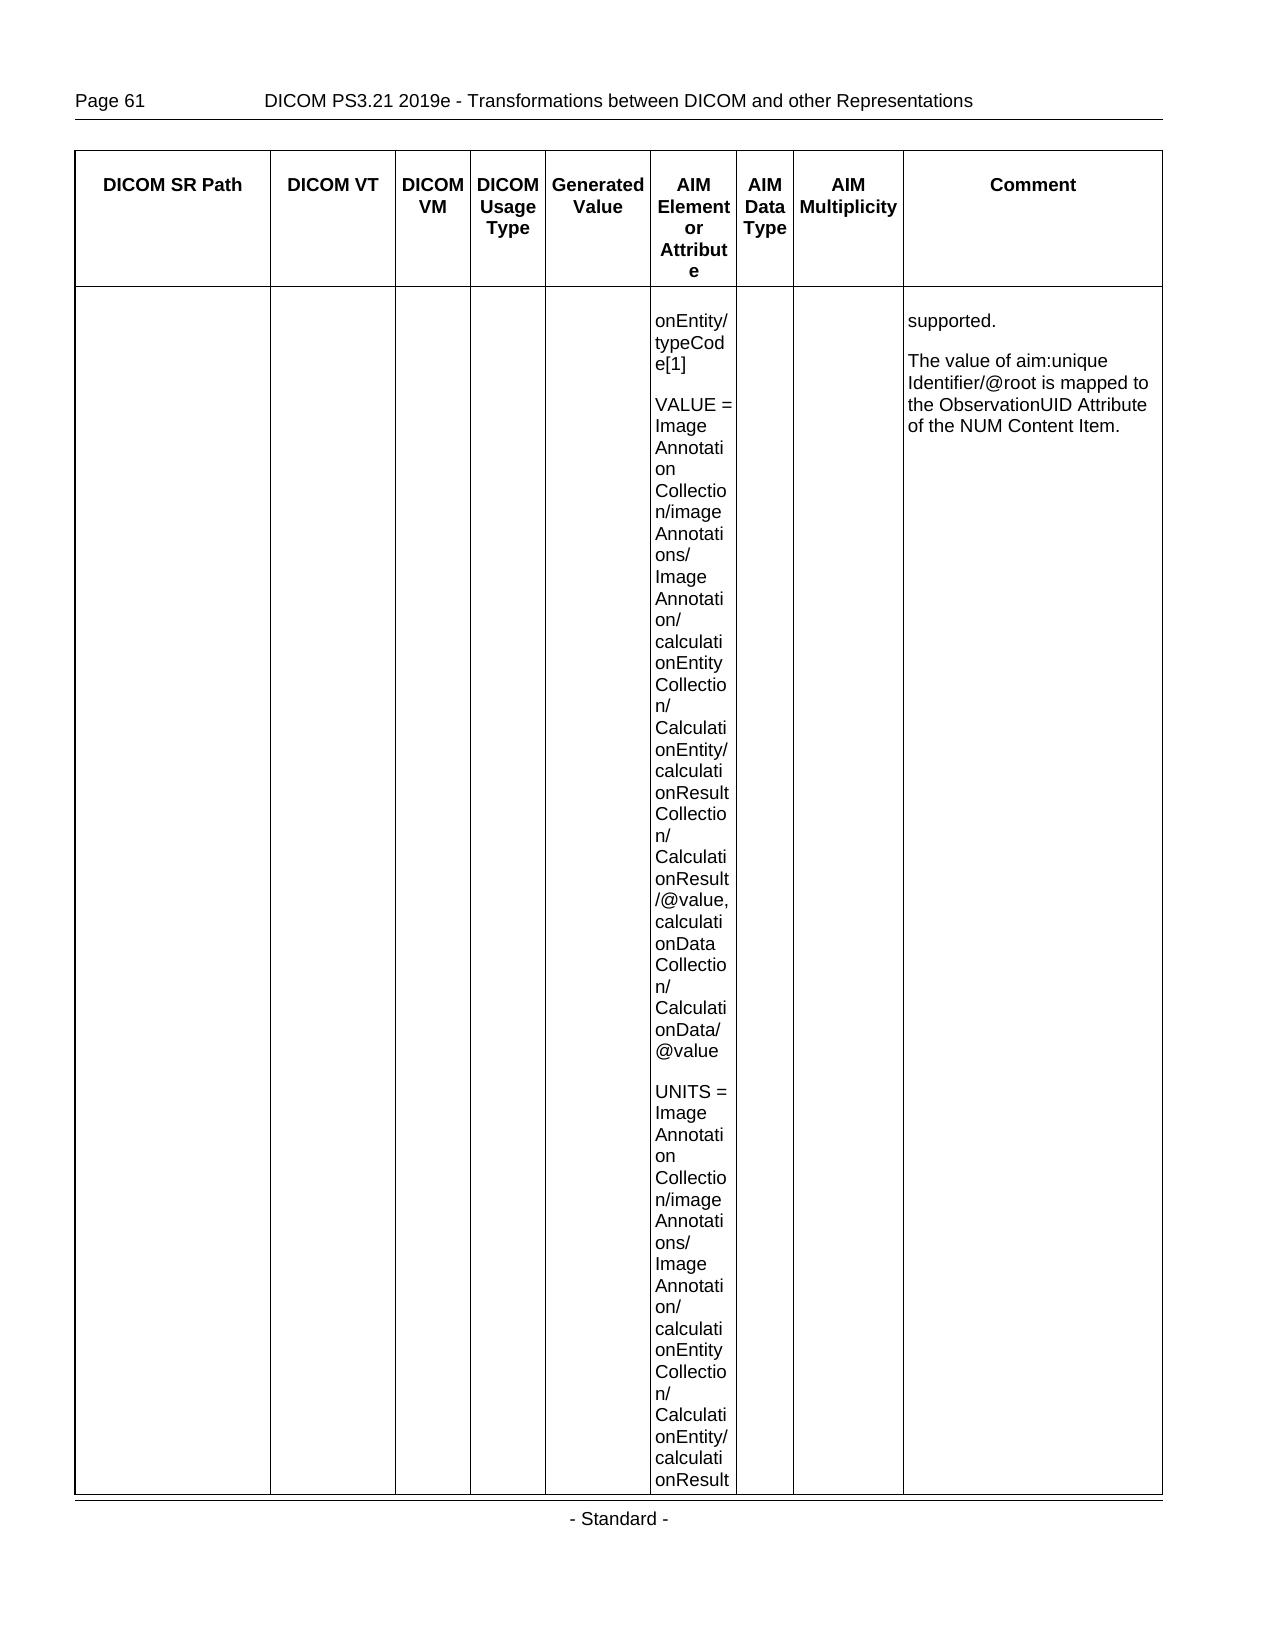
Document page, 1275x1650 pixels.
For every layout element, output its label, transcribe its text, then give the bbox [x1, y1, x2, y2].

table_cell [271, 287, 395, 1494]
table_header Generated Value [546, 151, 650, 286]
table_header Comment [904, 151, 1162, 286]
table_cell [794, 287, 903, 1494]
table_cell supported. The value of aim:unique​Identifier/@root is mapped to the Observation​UID Attribute of the NUM Content Item. [904, 287, 1162, 1494]
table_header DICOM SR Path [76, 151, 270, 286]
table_cell [546, 287, 650, 1494]
table_header AIM Multiplicity [794, 151, 903, 286]
table_header DICOM Usage Type [471, 151, 545, 286]
table_cell [471, 287, 545, 1494]
table_header AIM Data Type [737, 151, 793, 286]
table_cell onEntity/​typeCode[1] VALUE = Image​Annotation​​Collection/​image​Annotations/​Image​Annotation/​calculation​Entity​Collection/​CalculationEntity/​calculationResult​Collection/​CalculationResult/​​@value, calculationData​Collection/​CalculationData/​@value UNITS = Image​Annotation​​Collection/​image​Annotations/​Image​Annotation/​calculation​Entity​Collection/​CalculationEntity/​calculationResult​ [651, 287, 736, 1494]
table_cell [396, 287, 470, 1494]
table_header DICOM VM [396, 151, 470, 286]
table_header AIM Element or Attribute [651, 151, 736, 286]
table_header DICOM VT [271, 151, 395, 286]
table_cell [76, 287, 270, 1494]
table_cell [737, 287, 793, 1494]
